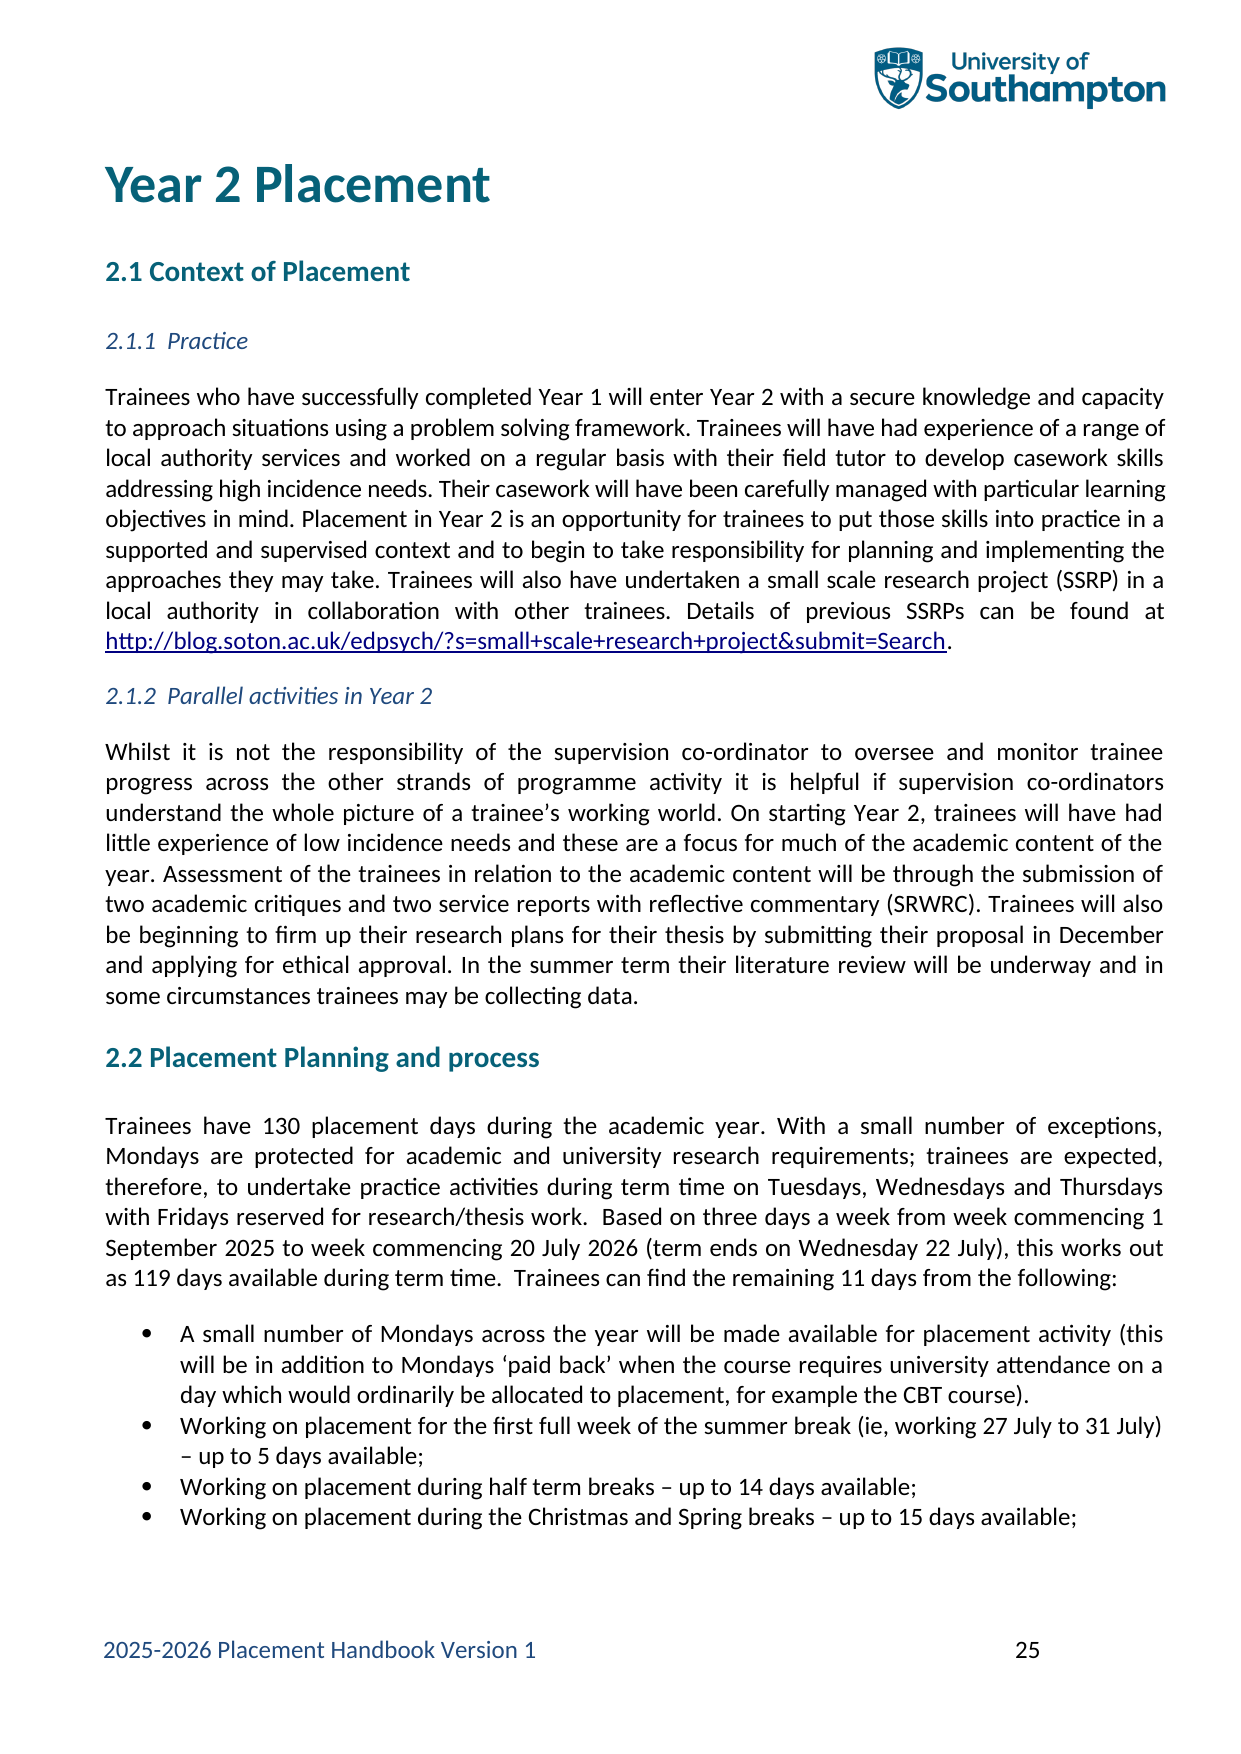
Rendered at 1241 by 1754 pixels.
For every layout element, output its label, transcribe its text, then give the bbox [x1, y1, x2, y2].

text Trainees have 130 placement days during the academic year. With a small number of exceptions, Mondays are protected for academic and university research requirements; trainees are expected, therefore, to undertake practice activities during term time on Tuesdays, Wednesdays and Thursdays with Fridays reserved for research/thesis work. Based on three days a week from week commencing 1 September 2025 to week commencing 20 July 2026 (term ends on Wednesday 22 July), this works out as 119 days available during term time. Trainees can find the remaining 11 days from the following: [105, 1110, 1165, 1293]
subtitle Year 2 Placement [105, 150, 1165, 216]
text Whilst it is not the responsibility of the supervision co-ordinator to oversee and monitor trainee progress across the other strands of programme activity it is helpful if supervision co-ordinators understand the whole picture of a trainee’s working world. On starting Year 2, trainees will have had little experience of low incidence needs and these are a focus for much of the academic content of the year. Assessment of the trainees in relation to the academic content will be through the submission of two academic critiques and two service reports with reflective commentary (SRWRC). Trainees will also be beginning to firm up their research plans for their thesis by submitting their proposal in December and applying for ethical approval. In the summer term their literature review will be underway and in some circumstances trainees may be collecting data. [105, 736, 1165, 1011]
list A small number of Mondays across the year will be made available for placement activity (this will be in addition to Mondays ‘paid back’ when the course requires university attendance on a day which would ordinarily be allocated to placement, for example the CBT course). [142, 1318, 1165, 1410]
text 2.1.2 Parallel activities in Year 2 [105, 680, 1165, 710]
list Working on placement for the first full week of the summer break (ie, working 27 July to 31 July) – up to 5 days available; [142, 1410, 1165, 1471]
text 2.1.1 Practice [105, 325, 1165, 356]
subtitle 2.2 Placement Planning and process [105, 1039, 1165, 1075]
subtitle 2.1 Context of Placement [105, 253, 1165, 288]
text Trainees who have successfully completed Year 1 will enter Year 2 with a secure knowledge and capacity to approach situations using a problem solving framework. Trainees will have had experience of a range of local authority services and worked on a regular basis with their field tutor to develop casework skills addressing high incidence needs. Their casework will have been carefully managed with particular learning objectives in mind. Placement in Year 2 is an opportunity for trainees to put those skills into practice in a supported and supervised context and to begin to take responsibility for planning and implementing the approaches they may take. Trainees will also have undertaken a small scale research project (SSRP) in a local authority in collaboration with other trainees. Details of previous SSRPs can be found at http://blog.soton.ac.uk/edpsych/?s=small+scale+research+project&submit=Search. [105, 381, 1165, 656]
list Working on placement during half term breaks – up to 14 days available; [142, 1471, 1165, 1502]
list Working on placement during the Christmas and Spring breaks – up to 15 days available; [142, 1502, 1165, 1532]
